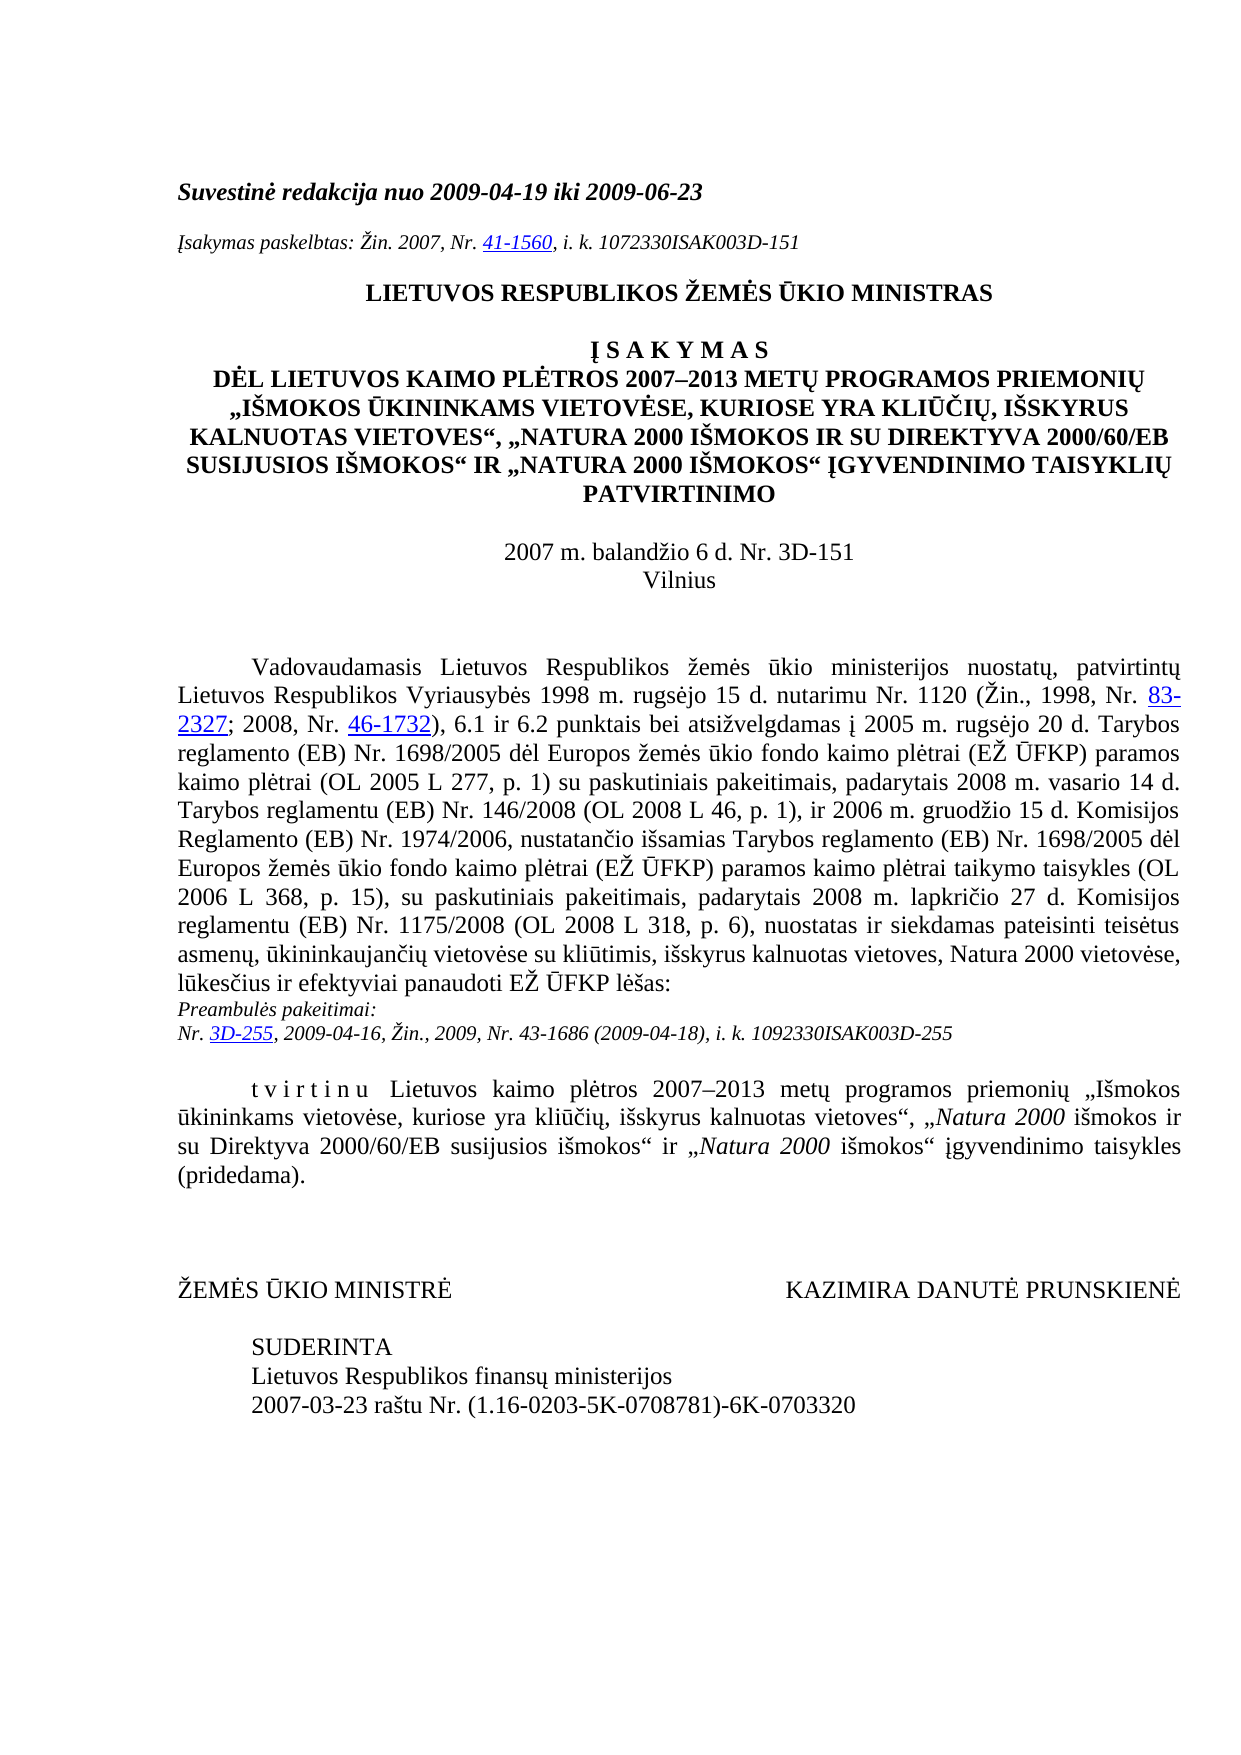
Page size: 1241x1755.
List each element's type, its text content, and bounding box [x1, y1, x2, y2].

text Nr. 3D-255, 2009-04-16, Žin., 2009, Nr. 43-1686 (2009-04-18), i. k. 1092330ISAK003D-255 [177, 1021, 1181, 1045]
text ŽEMĖS ŪKIO MINISTRĖ KAZIMIRA DANUTĖ PRUNSKIENĖ [177, 1275, 1181, 1304]
text Į S A K Y M A S [177, 336, 1181, 364]
text Lietuvos Respublikos finansų ministerijos [177, 1361, 1181, 1390]
text Vadovaudamasis Lietuvos Respublikos žemės ūkio ministerijos nuostatų, patvirtintų Lietuvos Respublikos Vyriausybės 1998 m. rugsėjo 15 d. nutarimu Nr. 1120 (Žin., 1998, Nr. 83-2327; 2008, Nr. 46-1732), 6.1 ir 6.2 punktais bei atsižvelgdamas į 2005 m. rugsėjo 20 d. Tarybos reglamento (EB) Nr. 1698/2005 dėl Europos žemės ūkio fondo kaimo plėtrai (EŽ ŪFKP) paramos kaimo plėtrai (OL 2005 L 277, p. 1) su paskutiniais pakeitimais, padarytais 2008 m. vasario 14 d. Tarybos reglamentu (EB) Nr. 146/2008 (OL 2008 L 46, p. 1), ir 2006 m. gruodžio 15 d. Komisijos Reglamento (EB) Nr. 1974/2006, nustatančio išsamias Tarybos reglamento (EB) Nr. 1698/2005 dėl Europos žemės ūkio fondo kaimo plėtrai (EŽ ŪFKP) paramos kaimo plėtrai taikymo taisykles (OL 2006 L 368, p. 15), su paskutiniais pakeitimais, padarytais 2008 m. lapkričio 27 d. Komisijos reglamentu (EB) Nr. 1175/2008 (OL 2008 L 318, p. 6), nuostatas ir siekdamas pateisinti teisėtus asmenų, ūkininkaujančių vietovėse su kliūtimis, išskyrus kalnuotas vietoves, Natura 2000 vietovėse, lūkesčius ir efektyviai panaudoti EŽ ŪFKP lėšas: [177, 652, 1181, 997]
text LIETUVOS RESPUBLIKOS ŽEMĖS ŪKIO MINISTRAS [177, 278, 1181, 307]
text Preambulės pakeitimai: [177, 997, 1181, 1021]
text 2007-03-23 raštu Nr. (1.16-0203-5K-0708781)-6K-0703320 [177, 1390, 1181, 1419]
text 2007 m. balandžio 6 d. Nr. 3D-151 [177, 537, 1181, 566]
text Įsakymas paskelbtas: Žin. 2007, Nr. 41-1560, i. k. 1072330ISAK003D-151 [177, 230, 1181, 254]
text Suvestinė redakcija nuo 2009-04-19 iki 2009-06-23 [177, 177, 1181, 206]
text DĖL LIETUVOS KAIMO PLĖTROS 2007–2013 METŲ PROGRAMOS PRIEMONIŲ „IŠMOKOS ŪKININKAMS VIETOVĖSE, KURIOSE YRA KLIŪČIŲ, IŠSKYRUS KALNUOTAS VIETOVES“, „NATURA 2000 IŠMOKOS IR SU DIREKTYVA 2000/60/EB SUSIJUSIOS IŠMOKOS“ IR „NATURA 2000 IŠMOKOS“ ĮGYVENDINIMO TAISYKLIŲ PATVIRTINIMO [177, 364, 1181, 508]
text tvirtinu Lietuvos kaimo plėtros 2007–2013 metų programos priemonių „Išmokos ūkininkams vietovėse, kuriose yra kliūčių, išskyrus kalnuotas vietoves“, „Natura 2000 išmokos ir su Direktyva 2000/60/EB susijusios išmokos“ ir „Natura 2000 išmokos“ įgyvendinimo taisykles (pridedama). [177, 1074, 1181, 1189]
text SUDERINTA [177, 1332, 1181, 1361]
text Vilnius [177, 566, 1181, 594]
